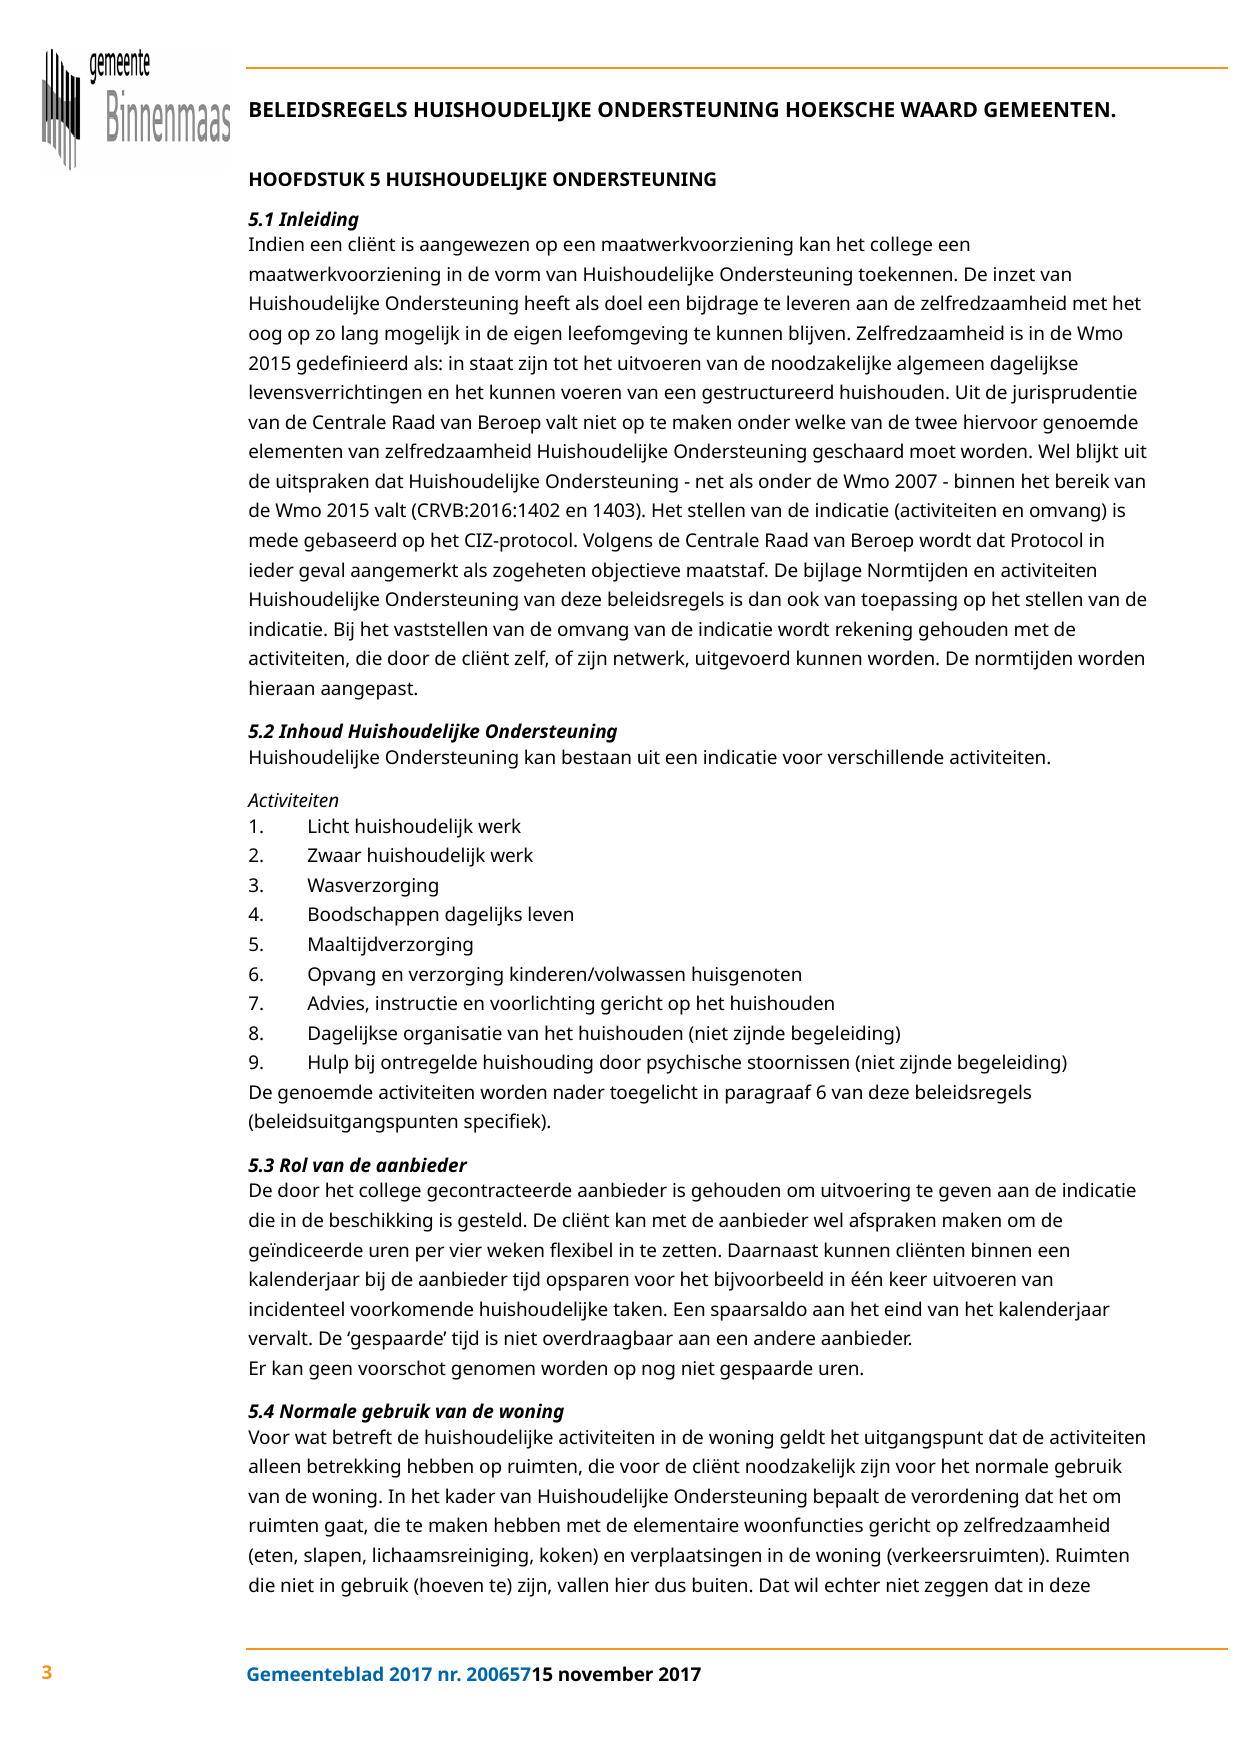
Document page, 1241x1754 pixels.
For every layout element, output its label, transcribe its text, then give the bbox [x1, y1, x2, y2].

list Wasverzorging [248, 872, 1152, 898]
list Licht huishoudelijk werk [248, 813, 1152, 839]
text De genoemde activiteiten worden nader toegelicht in paragraaf 6 van deze beleidsregels (beleidsuitgangspunten specifiek). [248, 1079, 1152, 1134]
text HOOFDSTUK 5 HUISHOUDELIJKE ONDERSTEUNING [248, 166, 1152, 192]
list Zwaar huishoudelijk werk [248, 842, 1152, 868]
list Hulp bij ontregelde huishouding door psychische stoornissen (niet zijnde begeleiding) [248, 1049, 1152, 1075]
text 5.3 Rol van de aanbieder [248, 1152, 1152, 1178]
list Advies, instructie en voorlichting gericht op het huishouden [248, 990, 1152, 1016]
text 5.4 Normale gebruik van de woning [248, 1398, 1152, 1424]
picture [41, 47, 231, 172]
text 5.2 Inhoud Huishoudelijke Ondersteuning [248, 718, 1152, 744]
text 5.1 Inleiding [248, 206, 1152, 231]
text De door het college gecontracteerde aanbieder is gehouden om uitvoering te geven aan de indicatie die in de beschikking is gesteld. De cliënt kan met de aanbieder wel afspraken maken om de geïndiceerde uren per vier weken flexibel in te zetten. Daarnaast kunnen cliënten binnen een kalenderjaar bij de aanbieder tijd opsparen voor het bijvoorbeeld in één keer uitvoeren van incidenteel voorkomende huishoudelijke taken. Een spaarsaldo aan het eind van het kalenderjaar vervalt. De ‘gespaarde’ tijd is niet overdraagbaar aan een andere aanbieder. [248, 1178, 1152, 1351]
text Activiteiten [248, 787, 1152, 813]
list Dagelijkse organisatie van het huishouden (niet zijnde begeleiding) [248, 1020, 1152, 1046]
text Huishoudelijke Ondersteuning kan bestaan uit een indicatie voor verschillende activiteiten. [248, 744, 1152, 770]
text Voor wat betreft de huishoudelijke activiteiten in de woning geldt het uitgangspunt dat de activiteiten alleen betrekking hebben op ruimten, die voor de cliënt noodzakelijk zijn voor het normale gebruik van de woning. In het kader van Huishoudelijke Ondersteuning bepaalt de verordening dat het om ruimten gaat, die te maken hebben met de elementaire woonfuncties gericht op zelfredzaamheid (eten, slapen, lichaamsreiniging, koken) en verplaatsingen in de woning (verkeersruimten). Ruimten die niet in gebruik (hoeven te) zijn, vallen hier dus buiten. Dat wil echter niet zeggen dat in deze [248, 1424, 1152, 1598]
text Er kan geen voorschot genomen worden op nog niet gespaarde uren. [248, 1355, 1152, 1381]
text BELEIDSREGELS HUISHOUDELIJKE ONDERSTEUNING HOEKSCHE WAARD GEMEENTEN. [248, 95, 1152, 123]
list Boodschappen dagelijks leven [248, 902, 1152, 927]
list Opvang en verzorging kinderen/volwassen huisgenoten [248, 961, 1152, 987]
text Indien een cliënt is aangewezen op een maatwerkvoorziening kan het college een maatwerkvoorziening in de vorm van Huishoudelijke Ondersteuning toekennen. De inzet van Huishoudelijke Ondersteuning heeft als doel een bijdrage te leveren aan de zelfredzaamheid met het oog op zo lang mogelijk in de eigen leefomgeving te kunnen blijven. Zelfredzaamheid is in de Wmo 2015 gedefinieerd als: in staat zijn tot het uitvoeren van de noodzakelijke algemeen dagelijkse levensverrichtingen en het kunnen voeren van een gestructureerd huishouden. Uit de jurisprudentie van de Centrale Raad van Beroep valt niet op te maken onder welke van de twee hiervoor genoemde elementen van zelfredzaamheid Huishoudelijke Ondersteuning geschaard moet worden. Wel blijkt uit de uitspraken dat Huishoudelijke Ondersteuning - net als onder de Wmo 2007 - binnen het bereik van de Wmo 2015 valt (CRVB:2016:1402 en 1403). Het stellen van de indicatie (activiteiten en omvang) is mede gebaseerd op het CIZ-protocol. Volgens de Centrale Raad van Beroep wordt dat Protocol in ieder geval aangemerkt als zogeheten objectieve maatstaf. De bijlage Normtijden en activiteiten Huishoudelijke Ondersteuning van deze beleidsregels is dan ook van toepassing op het stellen van de indicatie. Bij het vaststellen van de omvang van de indicatie wordt rekening gehouden met de activiteiten, die door de cliënt zelf, of zijn netwerk, uitgevoerd kunnen worden. De normtijden worden hieraan aangepast. [248, 231, 1152, 701]
list Maaltijdverzorging [248, 931, 1152, 957]
